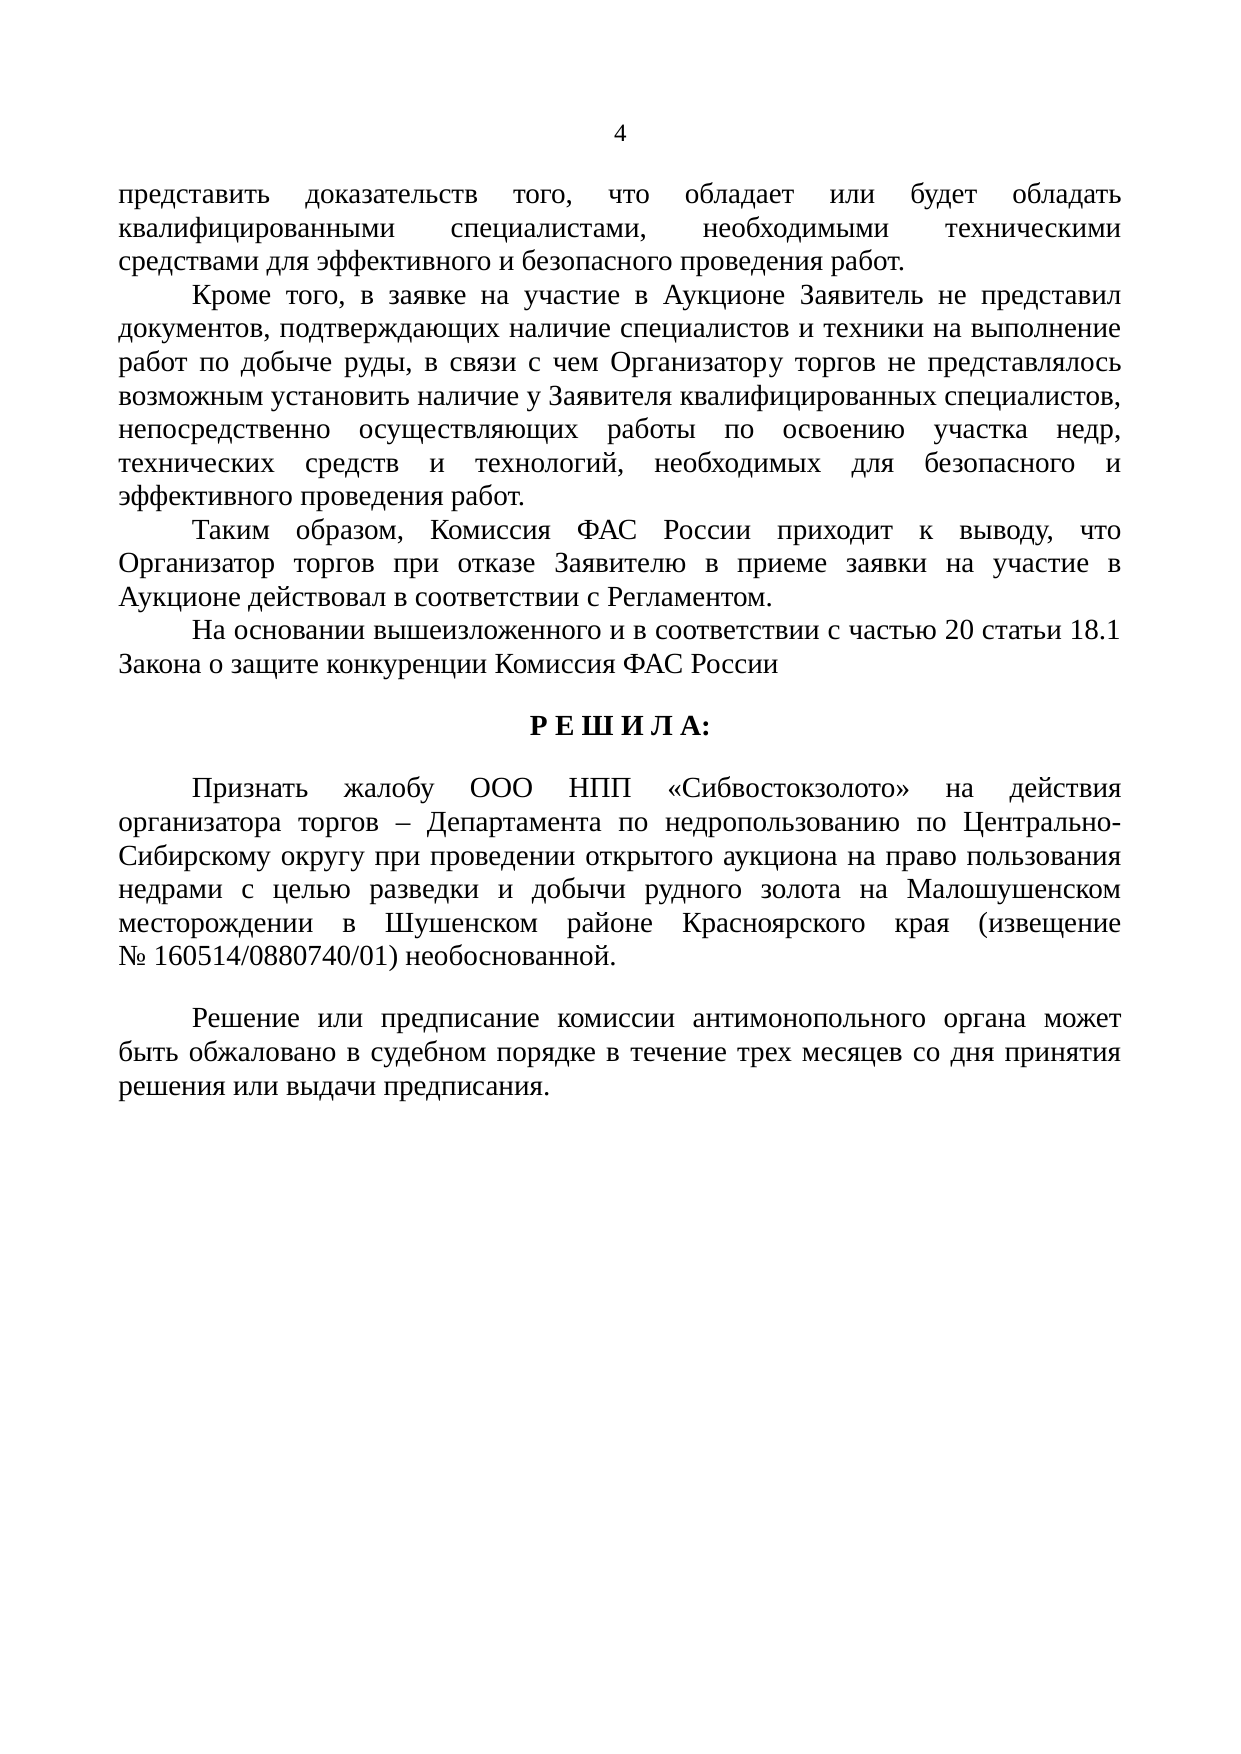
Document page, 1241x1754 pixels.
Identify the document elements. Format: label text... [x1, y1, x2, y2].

text На основании вышеизложенного и в соответствии с частью 20 статьи 18.1 Закона о защите конкуренции Комиссия ФАС России [118, 612, 1122, 679]
text представить доказательств того, что обладает или будет обладать квалифицированными специалистами, необходимыми техническими средствами для эффективного и безопасного проведения работ. [118, 176, 1122, 277]
text Р Е Ш И Л А: [118, 708, 1122, 742]
text Кроме того, в заявке на участие в Аукционе Заявитель не представил документов, подтверждающих наличие специалистов и техники на выполнение работ по добыче руды, в связи с чем Организатору торгов не представлялось возможным установить наличие у Заявителя квалифицированных специалистов, непосредственно осуществляющих работы по освоению участка недр, технических средств и технологий, необходимых для безопасного и эффективного проведения работ. [118, 277, 1122, 512]
text Таким образом, Комиссия ФАС России приходит к выводу, что Организатор торгов при отказе Заявителю в приеме заявки на участие в Аукционе действовал в соответствии с Регламентом. [118, 512, 1122, 612]
text Признать жалобу ООО НПП «Сибвостокзолото» на действия организатора торгов – Департамента по недропользованию по Центрально-Сибирскому округу при проведении открытого аукциона на право пользования недрами с целью разведки и добычи рудного золота на Малошушенском месторождении в Шушенском районе Красноярского края (извещение № 160514/0880740/01) необоснованной. [118, 771, 1122, 972]
text Решение или предписание комиссии антимонопольного органа может быть обжаловано в судебном порядке в течение трех месяцев со дня принятия решения или выдачи предписания. [118, 1001, 1122, 1101]
